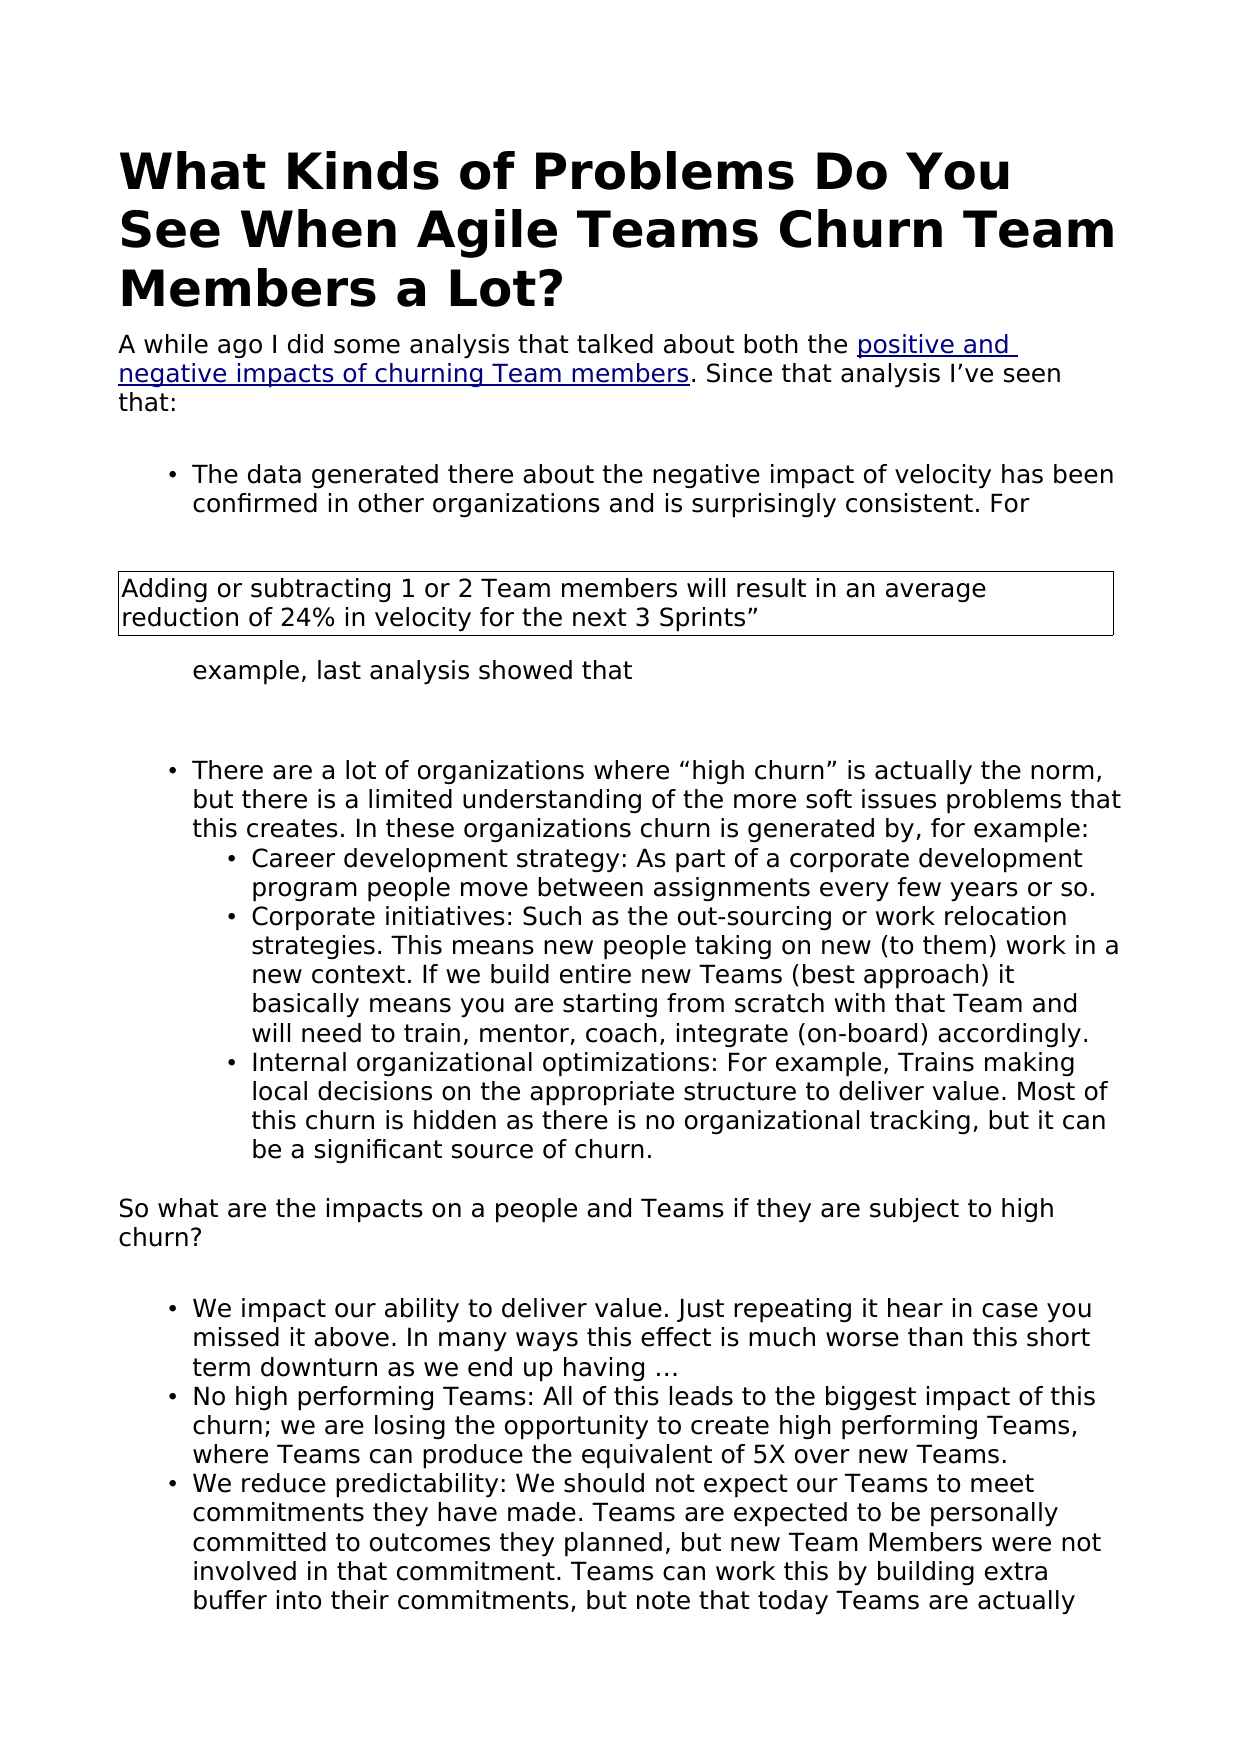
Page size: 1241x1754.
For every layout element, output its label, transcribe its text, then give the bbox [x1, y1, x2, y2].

table_header Adding or subtracting 1 or 2 Team members will result in an average reduction of 24% in velocity for the next 3 Sprints” [119, 572, 1113, 635]
list We reduce predictability: We should not expect our Teams to meet commitments they have made. Teams are expected to be personally committed to outcomes they planned, but new Team Members were not involved in that commitment. Teams can work this by building extra buffer into their commitments, but note that today Teams are actually [177, 1469, 1122, 1615]
text So what are the impacts on a people and Teams if they are subject to high churn? [118, 1194, 1122, 1252]
list We impact our ability to deliver value. Just repeating it hear in case you missed it above. In many ways this effect is much worse than this short term downturn as we end up having … [177, 1294, 1122, 1382]
list Internal organizational optimizations: For example, Trains making local decisions on the appropriate structure to deliver value. Most of this churn is hidden as there is no organizational tracking, but it can be a significant source of churn. [236, 1048, 1122, 1165]
list No high performing Teams: All of this leads to the biggest impact of this churn; we are losing the opportunity to create high performing Teams, where Teams can produce the equivalent of 5X over new Teams. [177, 1382, 1122, 1469]
list Career development strategy: As part of a corporate development program people move between assignments every few years or so. [236, 844, 1122, 902]
list Corporate initiatives: Such as the out-sourcing or work relocation strategies. This means new people taking on new (to them) work in a new context. If we build entire new Teams (best approach) it basically means you are starting from scratch with that Team and will need to train, mentor, coach, integrate (on-board) accordingly. [236, 902, 1122, 1048]
list example, last analysis showed that [177, 644, 1122, 685]
text A while ago I did some analysis that talked about both the positive and negative impacts of churning Team members. Since that analysis I’ve seen that: [118, 330, 1122, 418]
list The data generated there about the negative impact of velocity has been confirmed in other organizations and is surprisingly consistent. For [177, 460, 1122, 547]
list There are a lot of organizations where “high churn” is actually the norm, but there is a limited understanding of the more soft issues problems that this creates. In these organizations churn is generated by, for example: [177, 756, 1122, 844]
subtitle What Kinds of Problems Do You See When Agile Teams Churn Team Members a Lot? [118, 143, 1122, 318]
